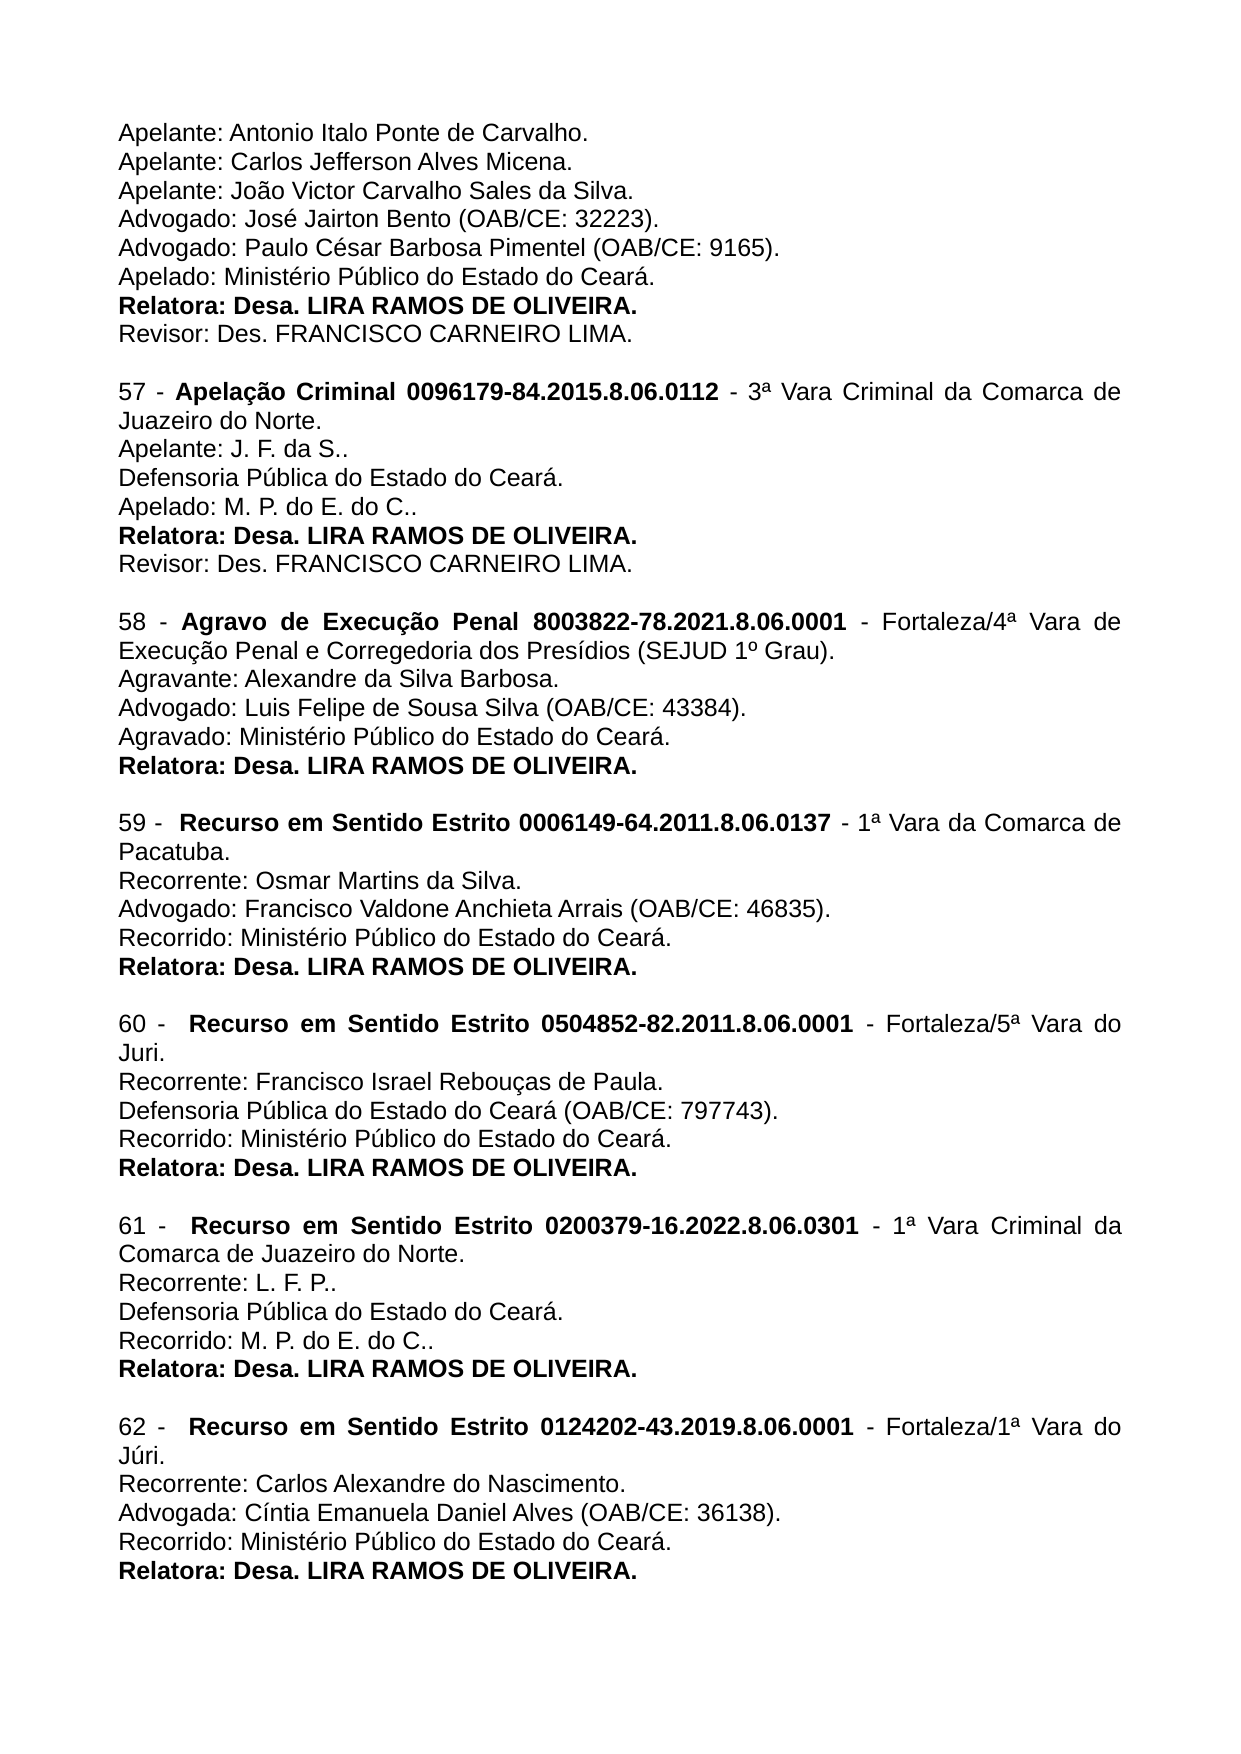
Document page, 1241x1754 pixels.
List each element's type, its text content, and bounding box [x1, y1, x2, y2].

text Advogado: José Jairton Bento (OAB/CE: 32223). [118, 204, 1122, 233]
text Apelado: Ministério Público do Estado do Ceará. [118, 262, 1122, 291]
text Agravado: Ministério Público do Estado do Ceará. [118, 722, 1122, 751]
text Advogado: Paulo César Barbosa Pimentel (OAB/CE: 9165). [118, 233, 1122, 262]
text Relatora: Desa. LIRA RAMOS DE OLIVEIRA. [118, 291, 1122, 319]
text Revisor: Des. FRANCISCO CARNEIRO LIMA. [118, 549, 1122, 578]
text 60 - Recurso em Sentido Estrito 0504852-82.2011.8.06.0001 - Fortaleza/5ª Vara do Juri. [118, 1009, 1122, 1067]
text Relatora: Desa. LIRA RAMOS DE OLIVEIRA. [118, 1354, 1122, 1383]
text 58 - Agravo de Execução Penal 8003822-78.2021.8.06.0001 - Fortaleza/4ª Vara de Execução Penal e Corregedoria dos Presídios (SEJUD 1º Grau). [118, 607, 1122, 664]
text Recorrido: M. P. do E. do C.. [118, 1326, 1122, 1354]
text Recorrido: Ministério Público do Estado do Ceará. [118, 923, 1122, 952]
text Agravante: Alexandre da Silva Barbosa. [118, 664, 1122, 693]
text Apelado: M. P. do E. do C.. [118, 492, 1122, 521]
text Recorrido: Ministério Público do Estado do Ceará. [118, 1124, 1122, 1153]
text Apelante: Antonio Italo Ponte de Carvalho. [118, 118, 1122, 147]
text Advogada: Cíntia Emanuela Daniel Alves (OAB/CE: 36138). [118, 1498, 1122, 1527]
text Recorrente: Francisco Israel Rebouças de Paula. [118, 1067, 1122, 1096]
text Defensoria Pública do Estado do Ceará. [118, 463, 1122, 492]
text Recorrente: L. F. P.. [118, 1268, 1122, 1297]
text 59 - Recurso em Sentido Estrito 0006149-64.2011.8.06.0137 - 1ª Vara da Comarca de Pacatuba. [118, 808, 1122, 866]
text Apelante: Carlos Jefferson Alves Micena. [118, 147, 1122, 176]
text Relatora: Desa. LIRA RAMOS DE OLIVEIRA. [118, 751, 1122, 779]
text Advogado: Luis Felipe de Sousa Silva (OAB/CE: 43384). [118, 693, 1122, 722]
text Revisor: Des. FRANCISCO CARNEIRO LIMA. [118, 319, 1122, 348]
text Apelante: João Victor Carvalho Sales da Silva. [118, 176, 1122, 204]
text Defensoria Pública do Estado do Ceará (OAB/CE: 797743). [118, 1096, 1122, 1124]
text Advogado: Francisco Valdone Anchieta Arrais (OAB/CE: 46835). [118, 894, 1122, 923]
text Relatora: Desa. LIRA RAMOS DE OLIVEIRA. [118, 521, 1122, 549]
text Relatora: Desa. LIRA RAMOS DE OLIVEIRA. [118, 952, 1122, 981]
text Defensoria Pública do Estado do Ceará. [118, 1297, 1122, 1326]
text 62 - Recurso em Sentido Estrito 0124202-43.2019.8.06.0001 - Fortaleza/1ª Vara do Júri. [118, 1412, 1122, 1469]
text Recorrente: Osmar Martins da Silva. [118, 866, 1122, 894]
text Recorrente: Carlos Alexandre do Nascimento. [118, 1469, 1122, 1498]
text Apelante: J. F. da S.. [118, 434, 1122, 463]
text Recorrido: Ministério Público do Estado do Ceará. [118, 1527, 1122, 1556]
text Relatora: Desa. LIRA RAMOS DE OLIVEIRA. [118, 1153, 1122, 1182]
text Relatora: Desa. LIRA RAMOS DE OLIVEIRA. [118, 1556, 1122, 1584]
text 57 - Apelação Criminal 0096179-84.2015.8.06.0112 - 3ª Vara Criminal da Comarca de Juazeiro do Norte. [118, 377, 1122, 434]
text 61 - Recurso em Sentido Estrito 0200379-16.2022.8.06.0301 - 1ª Vara Criminal da Comarca de Juazeiro do Norte. [118, 1211, 1122, 1268]
